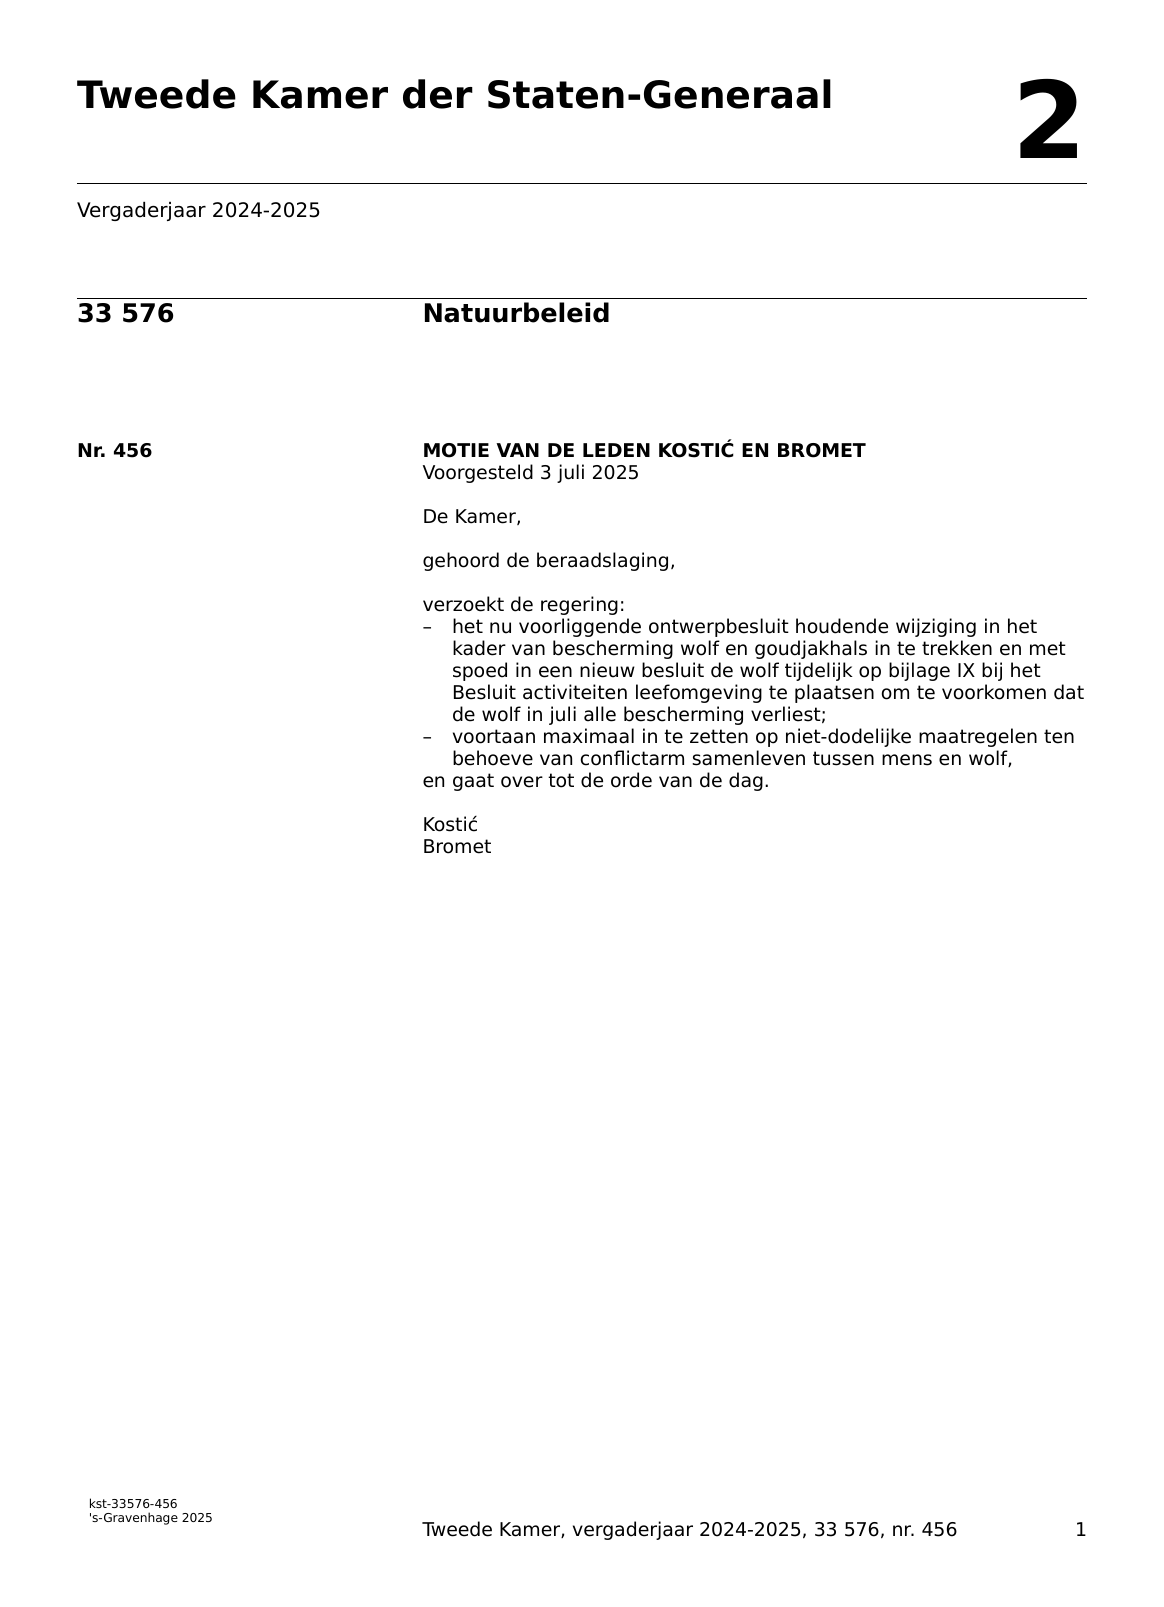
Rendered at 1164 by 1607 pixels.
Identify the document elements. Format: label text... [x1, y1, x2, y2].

text Bromet [422, 836, 1087, 858]
subtitle Nr. 456 MOTIE VAN DE LEDEN KOSTIĆ EN BROMET [77, 440, 1087, 462]
table_header 2 [886, 59, 1087, 183]
text Kostić [422, 814, 1087, 836]
subtitle 33 576 Natuurbeleid [77, 299, 1087, 329]
text en gaat over tot de orde van de dag. [422, 770, 1087, 792]
text – voortaan maximaal in te zetten op niet-dodelijke maatregelen ten behoeve van conflictarm samenleven tussen mens en wolf, [422, 726, 1087, 770]
text kst-33576-456 [88, 1497, 323, 1511]
text – het nu voorliggende ontwerpbesluit houdende wijziging in het kader van bescherming wolf en goudjakhals in te trekken en met spoed in een nieuw besluit de wolf tijdelijk op bijlage IX bij het Besluit activiteiten leefomgeving te plaatsen om te voorkomen dat de wolf in juli alle bescherming verliest; [422, 616, 1087, 726]
text verzoekt de regering: [422, 594, 1087, 616]
text De Kamer, [422, 506, 1087, 528]
table_header Tweede Kamer der Staten-Generaal [77, 59, 886, 183]
text Voorgesteld 3 juli 2025 [422, 462, 1087, 484]
text gehoord de beraadslaging, [422, 550, 1087, 572]
text 's-Gravenhage 2025 [88, 1511, 323, 1525]
table_cell Vergaderjaar 2024-2025 [77, 184, 1087, 298]
